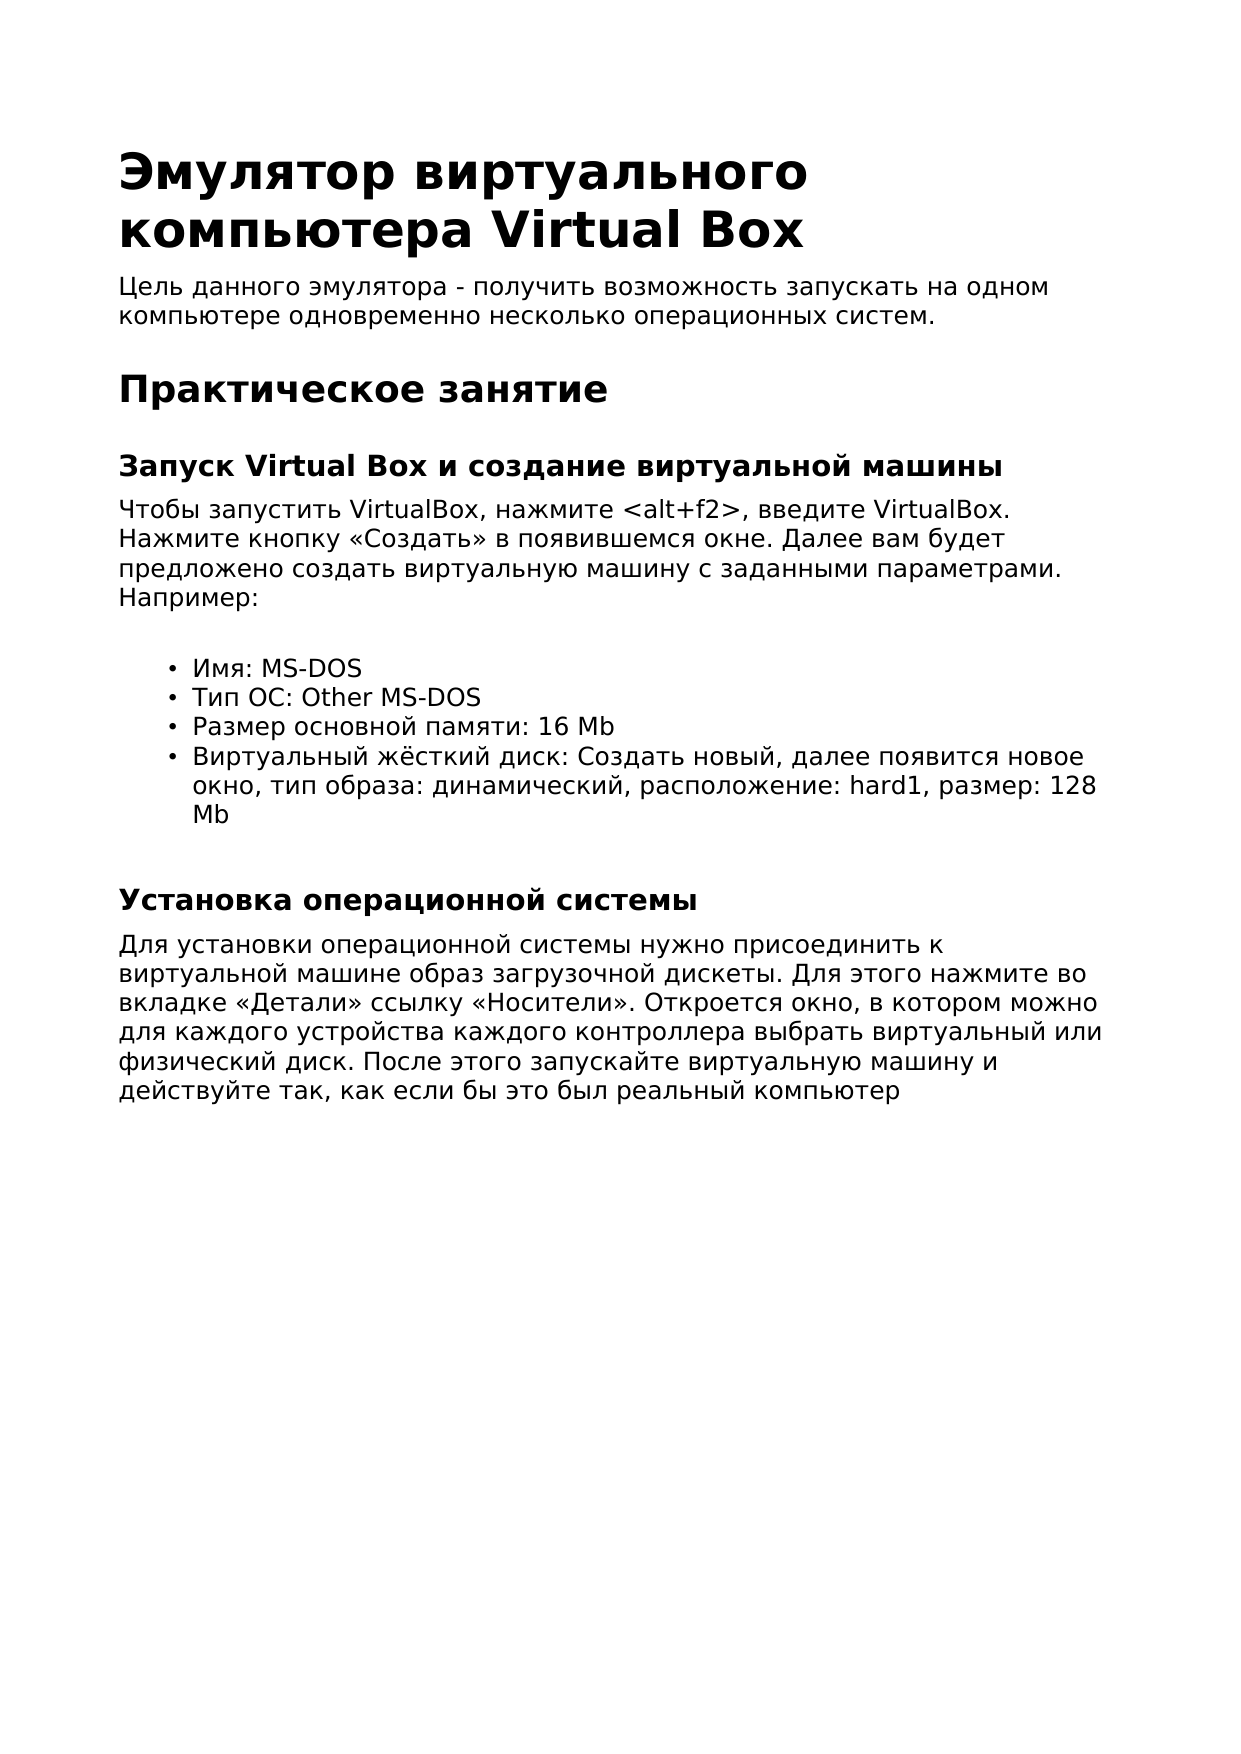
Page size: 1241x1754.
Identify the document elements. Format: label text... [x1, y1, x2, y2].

list Тип ОС: Other MS-DOS [177, 683, 1122, 712]
text Чтобы запустить VirtualBox, нажмите <alt+f2>, введите VirtualBox. Нажмите кнопку «Создать» в появившемся окне. Далее вам будет предложено создать виртуальную машину с заданными параметрами. Например: [118, 496, 1122, 612]
list Имя: MS-DOS [177, 654, 1122, 683]
list Виртуальный жёсткий диск: Создать новый, далее появится новое окно, тип образа: динамический, расположение: hard1, размер: 128 Mb [177, 742, 1122, 829]
list Размер основной памяти: 16 Mb [177, 712, 1122, 742]
subtitle Запуск Virtual Box и создание виртуальной машины [118, 449, 1122, 483]
subtitle Практическое занятие [118, 368, 1122, 412]
subtitle Установка операционной системы [118, 884, 1122, 918]
text Цель данного эмулятора - получить возможность запускать на одном компьютере одновременно несколько операционных систем. [118, 272, 1122, 330]
text Для установки операционной системы нужно присоединить к виртуальной машине образ загрузочной дискеты. Для этого нажмите во вкладке «Детали» ссылку «Носители». Откроется окно, в котором можно для каждого устройства каждого контроллера выбрать виртуальный или физический диск. После этого запускайте виртуальную машину и действуйте так, как если бы это был реальный компьютер [118, 930, 1122, 1105]
subtitle Эмулятор виртуального компьютера Virtual Box [118, 143, 1122, 259]
